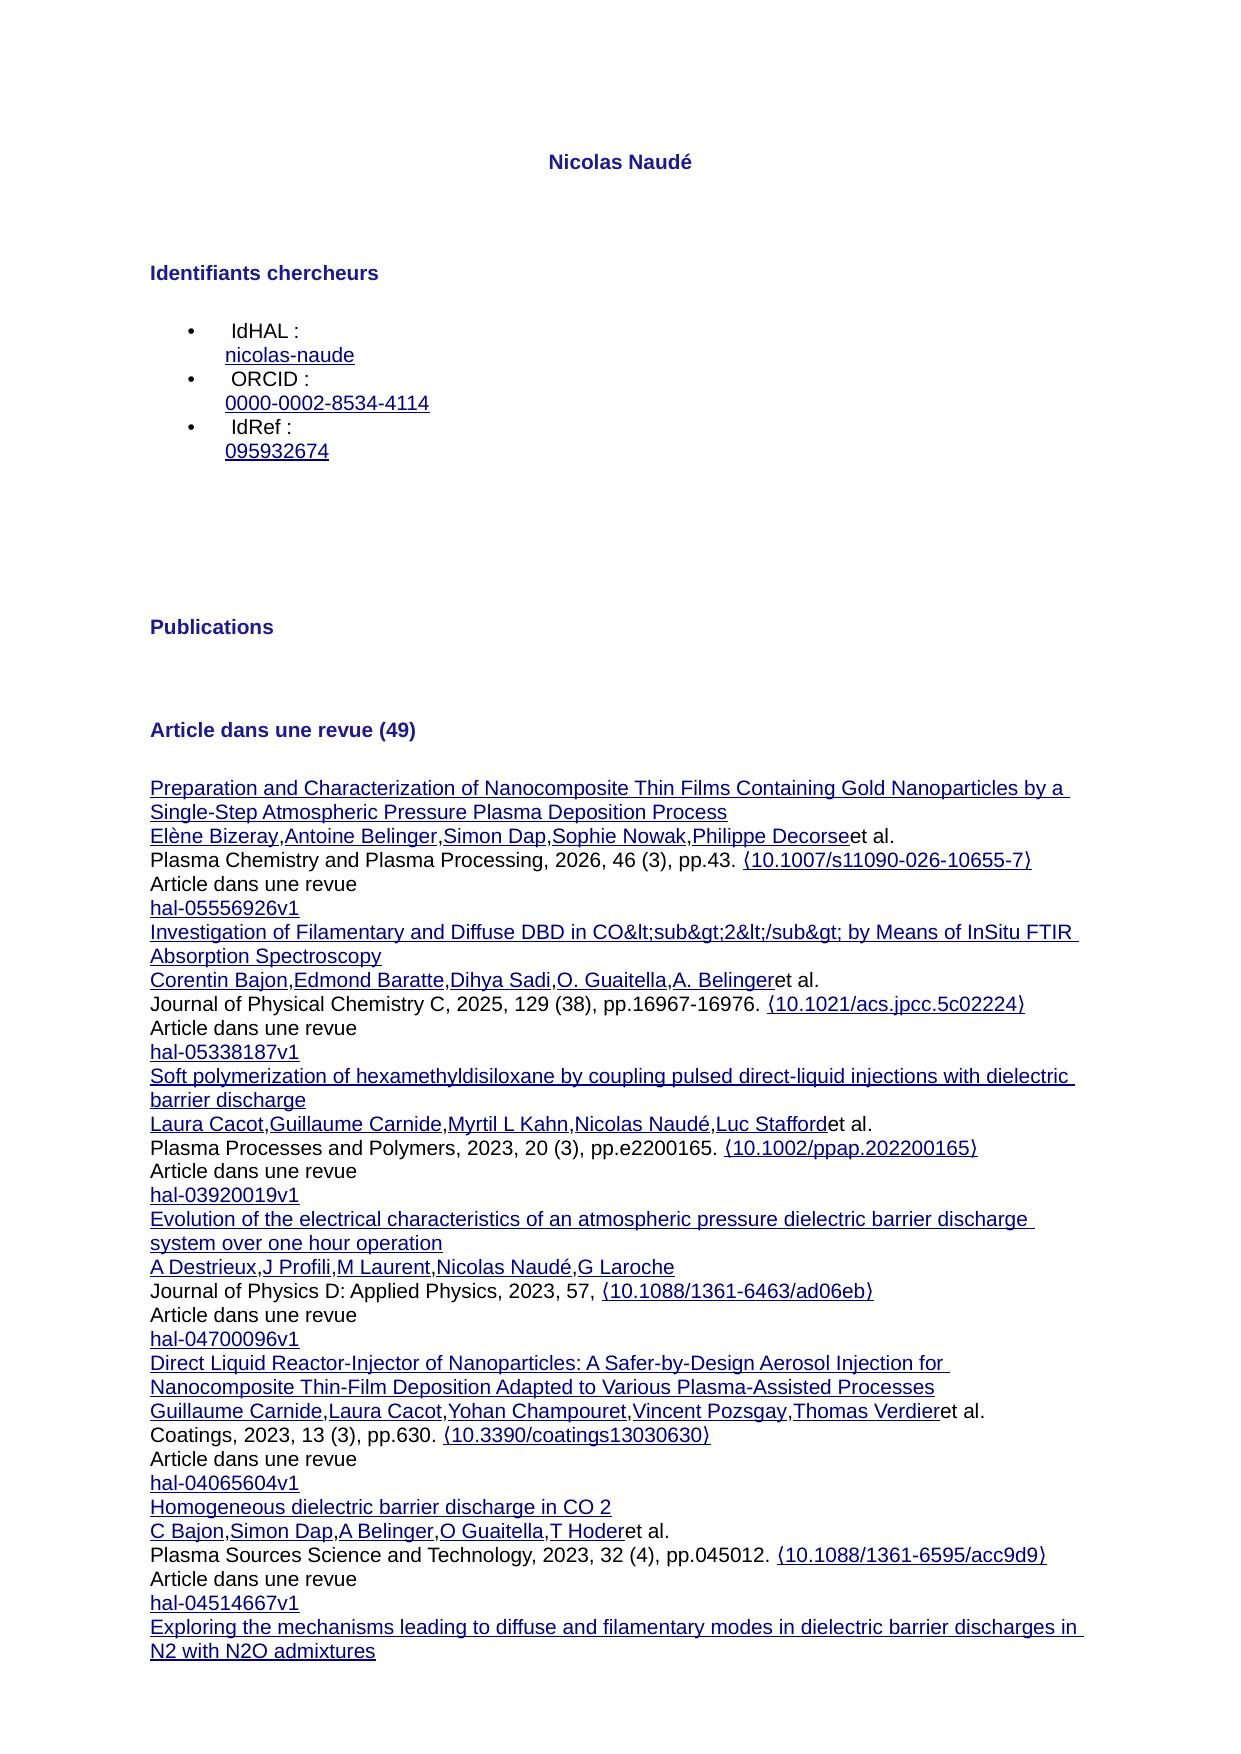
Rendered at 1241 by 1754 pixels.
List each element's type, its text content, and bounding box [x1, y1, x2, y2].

subtitle Nicolas Naudé [150, 150, 1090, 174]
table_cell Evolution of the electrical characteristics of an atmospheric pressure dielectric barrier discharge system over one hour operation A Destrieux,J Profili,M Laurent,Nicolas Naudé,G Laroche Journal of Physics D: Applied Physics, 2023, 57, ⟨10.1088/1361-6463/ad06eb⟩ Article dans une revue hal-04700096v1 [150, 1207, 1090, 1351]
subtitle Identifiants chercheurs [150, 260, 1090, 284]
table_cell Homogeneous dielectric barrier discharge in CO 2 C Bajon,Simon Dap,A Belinger,O Guaitella,T Hoderet al. Plasma Sources Science and Technology, 2023, 32 (4), pp.045012. ⟨10.1088/1361-6595/acc9d9⟩ Article dans une revue hal-04514667v1 [150, 1495, 1090, 1614]
subtitle Publications [150, 614, 1090, 638]
list IdHAL : [187, 319, 1090, 343]
list ORCID : [187, 367, 1090, 391]
list nicolas-naude [187, 343, 1090, 367]
list 095932674 [187, 438, 1090, 462]
table_cell Exploring the mechanisms leading to diffuse and filamentary modes in dielectric barrier discharges in N2 with N2O admixtures [150, 1615, 1090, 1662]
table_header Preparation and Characterization of Nanocomposite Thin Films Containing Gold Nanoparticles by a Single-Step Atmospheric Pressure Plasma Deposition Process Elène Bizeray,Antoine Belinger,Simon Dap,Sophie Nowak,Philippe Decorseet al. Plasma Chemistry and Plasma Processing, 2026, 46 (3), pp.43. ⟨10.1007/s11090-026-10655-7⟩ Article dans une revue hal-05556926v1 [150, 776, 1090, 920]
table_cell Soft polymerization of hexamethyldisiloxane by coupling pulsed direct‐liquid injections with dielectric barrier discharge Laura Cacot,Guillaume Carnide,Myrtil L Kahn,Nicolas Naudé,Luc Staffordet al. Plasma Processes and Polymers, 2023, 20 (3), pp.e2200165. ⟨10.1002/ppap.202200165⟩ Article dans une revue hal-03920019v1 [150, 1064, 1090, 1207]
table_cell Investigation of Filamentary and Diffuse DBD in CO&lt;sub&gt;2&lt;/sub&gt; by Means of InSitu FTIR Absorption Spectroscopy Corentin Bajon,Edmond Baratte,Dihya Sadi,O. Guaitella,A. Belingeret al. Journal of Physical Chemistry C, 2025, 129 (38), pp.16967-16976. ⟨10.1021/acs.jpcc.5c02224⟩ Article dans une revue hal-05338187v1 [150, 920, 1090, 1063]
list IdRef : [187, 414, 1090, 438]
subtitle Article dans une revue (49) [150, 718, 1090, 742]
list 0000-0002-8534-4114 [187, 391, 1090, 414]
table_cell Direct Liquid Reactor-Injector of Nanoparticles: A Safer-by-Design Aerosol Injection for Nanocomposite Thin-Film Deposition Adapted to Various Plasma-Assisted Processes Guillaume Carnide,Laura Cacot,Yohan Champouret,Vincent Pozsgay,Thomas Verdieret al. Coatings, 2023, 13 (3), pp.630. ⟨10.3390/coatings13030630⟩ Article dans une revue hal-04065604v1 [150, 1351, 1090, 1495]
